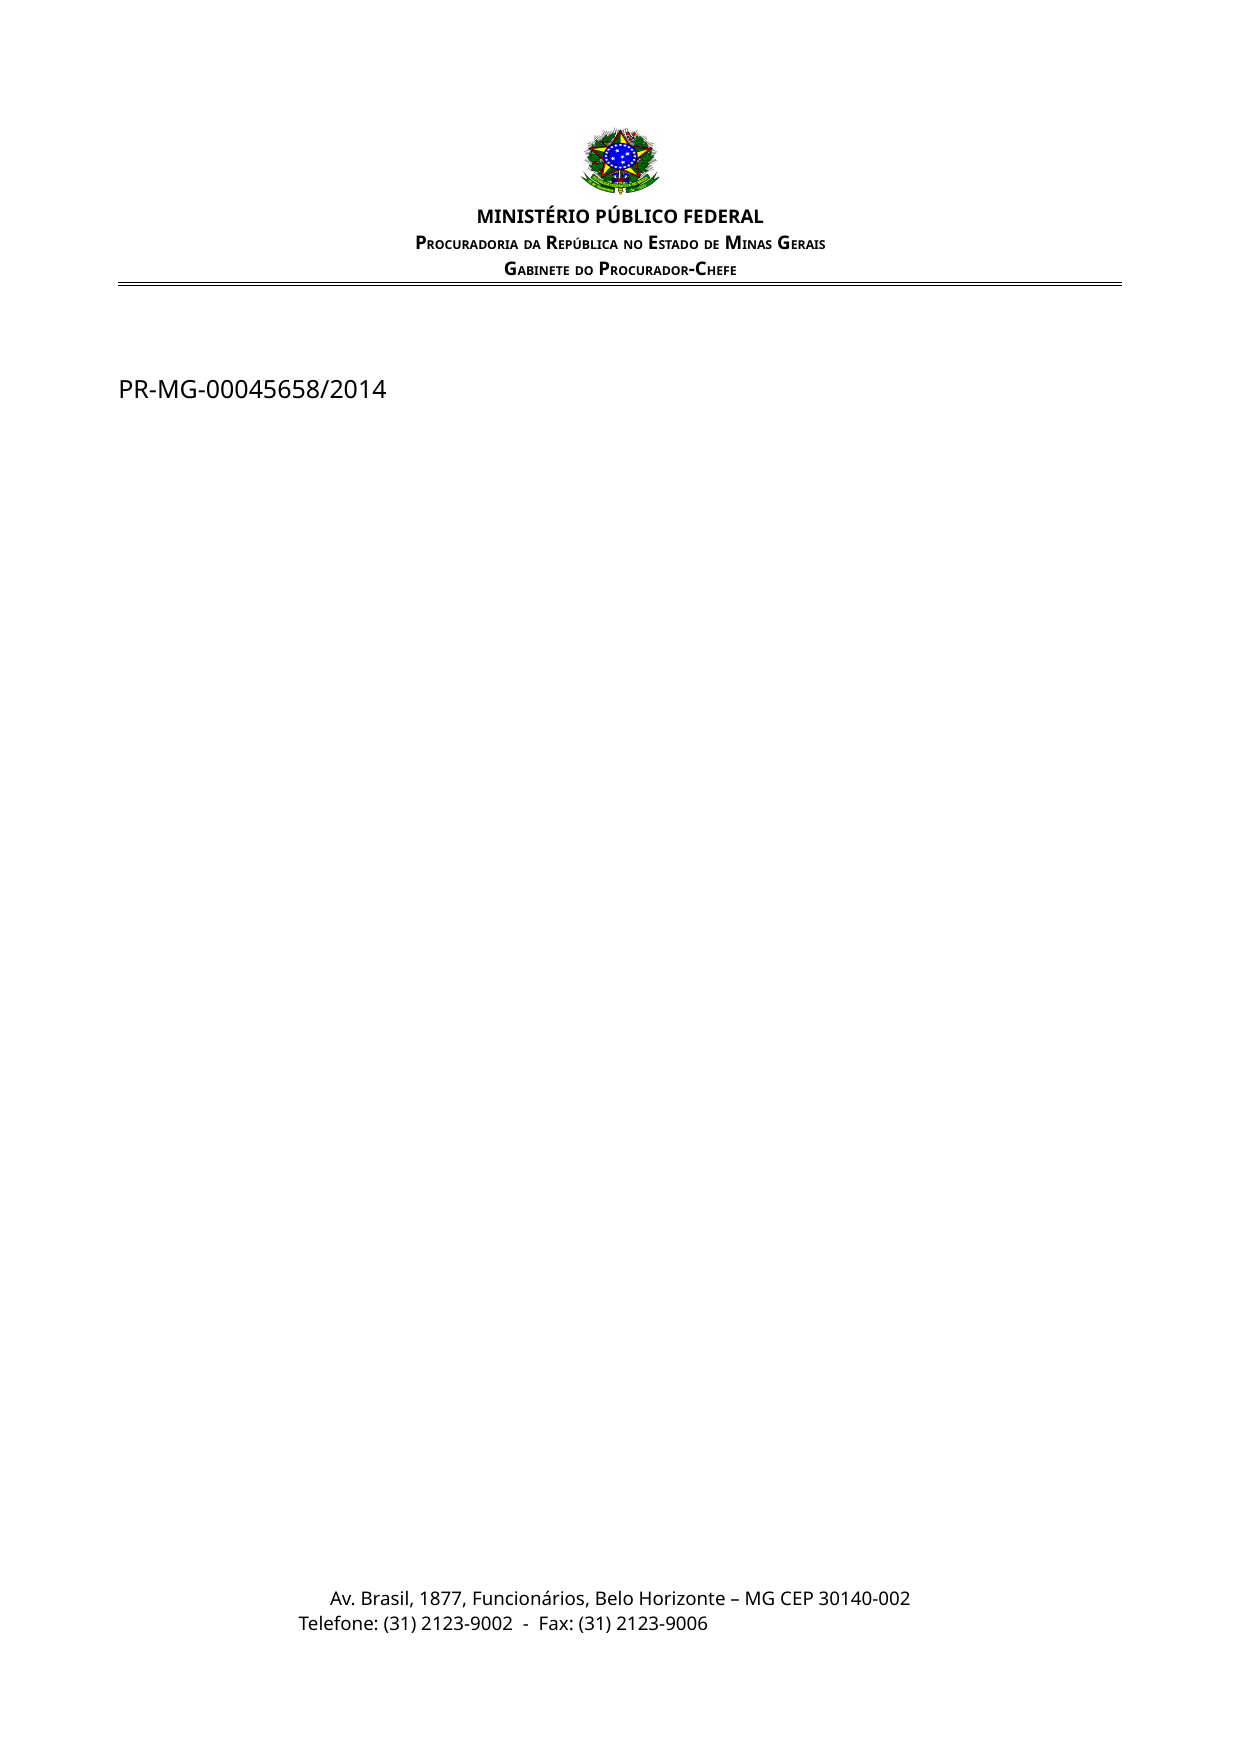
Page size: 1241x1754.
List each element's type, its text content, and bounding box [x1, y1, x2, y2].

text PR-MG-00045658/2014 [118, 372, 1122, 406]
picture [581, 127, 660, 195]
